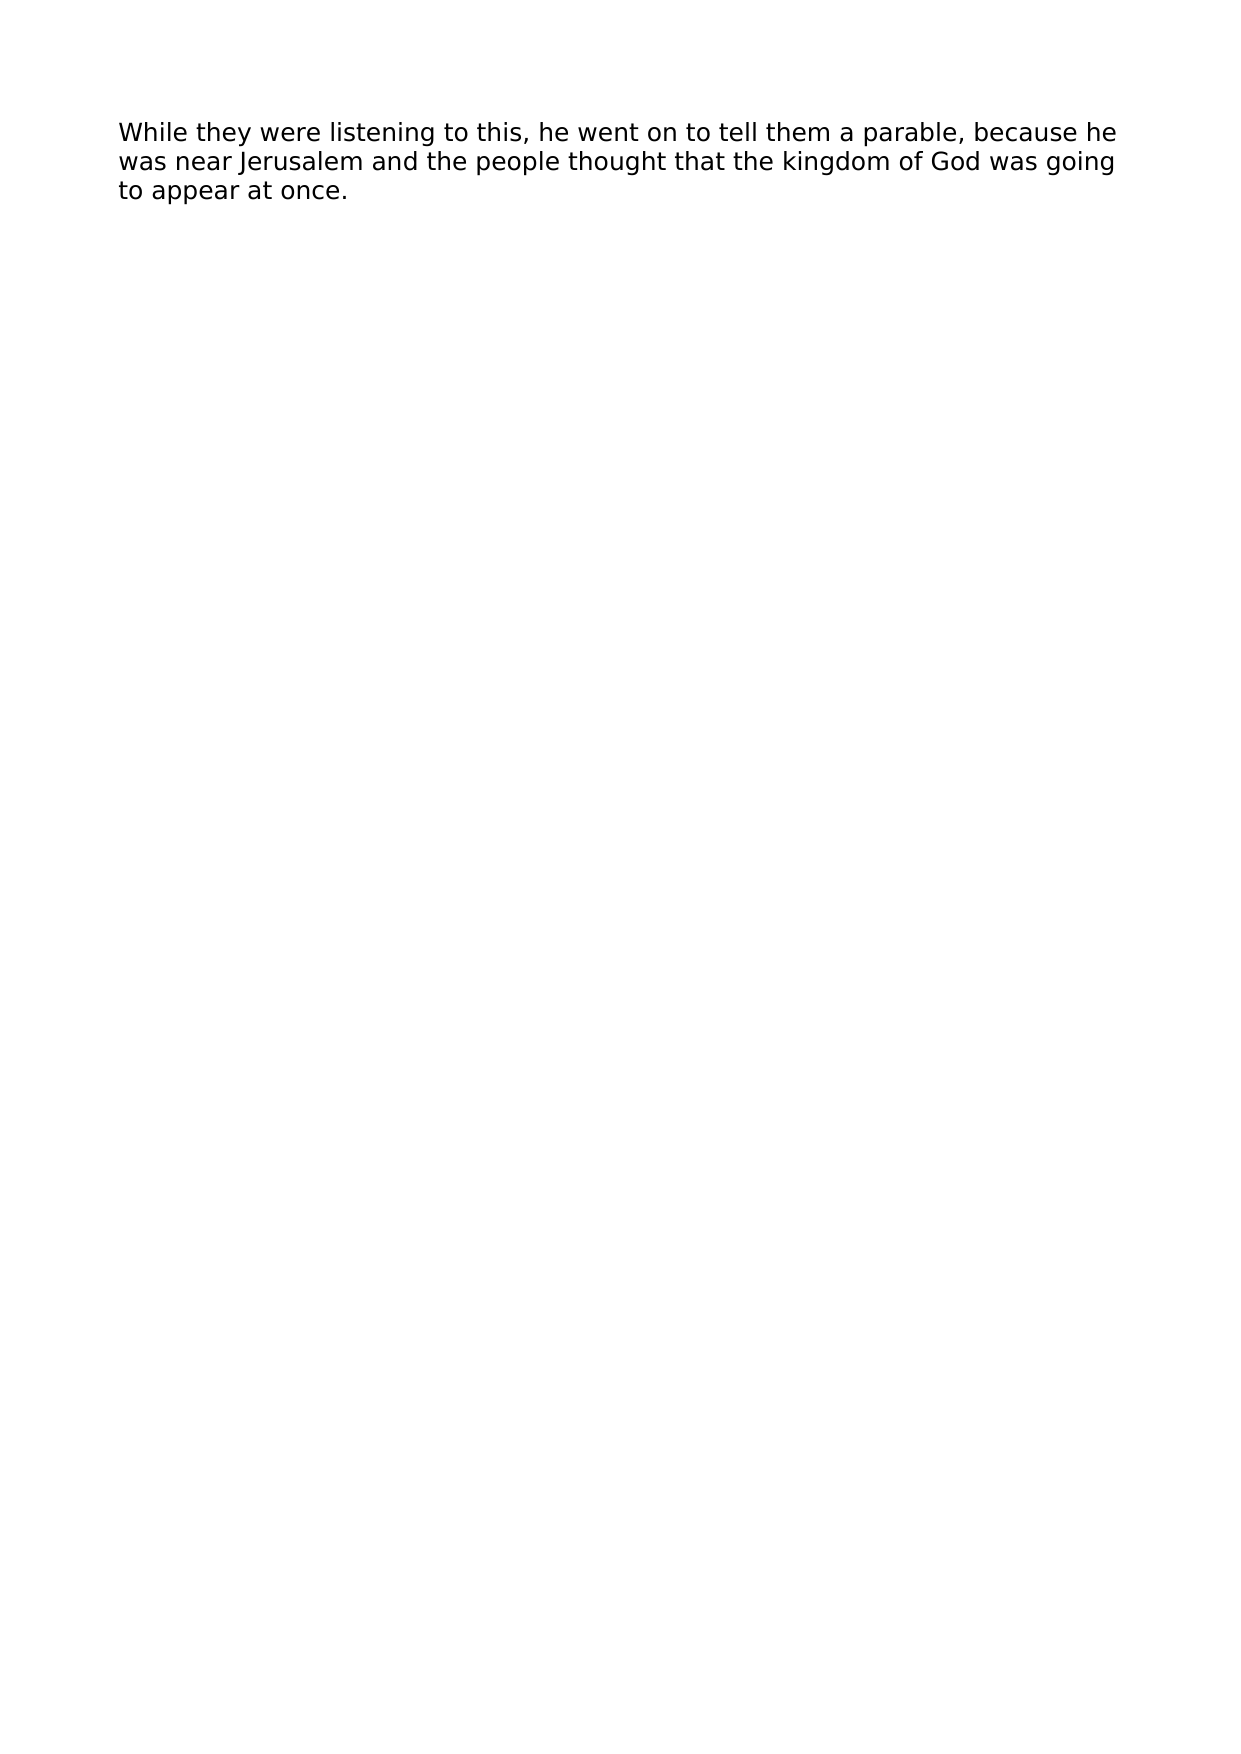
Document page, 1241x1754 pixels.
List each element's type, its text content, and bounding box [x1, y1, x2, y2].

text While they were listening to this, he went on to tell them a parable, because he was near Jerusalem and the people thought that the kingdom of God was going to appear at once. [118, 118, 1122, 206]
